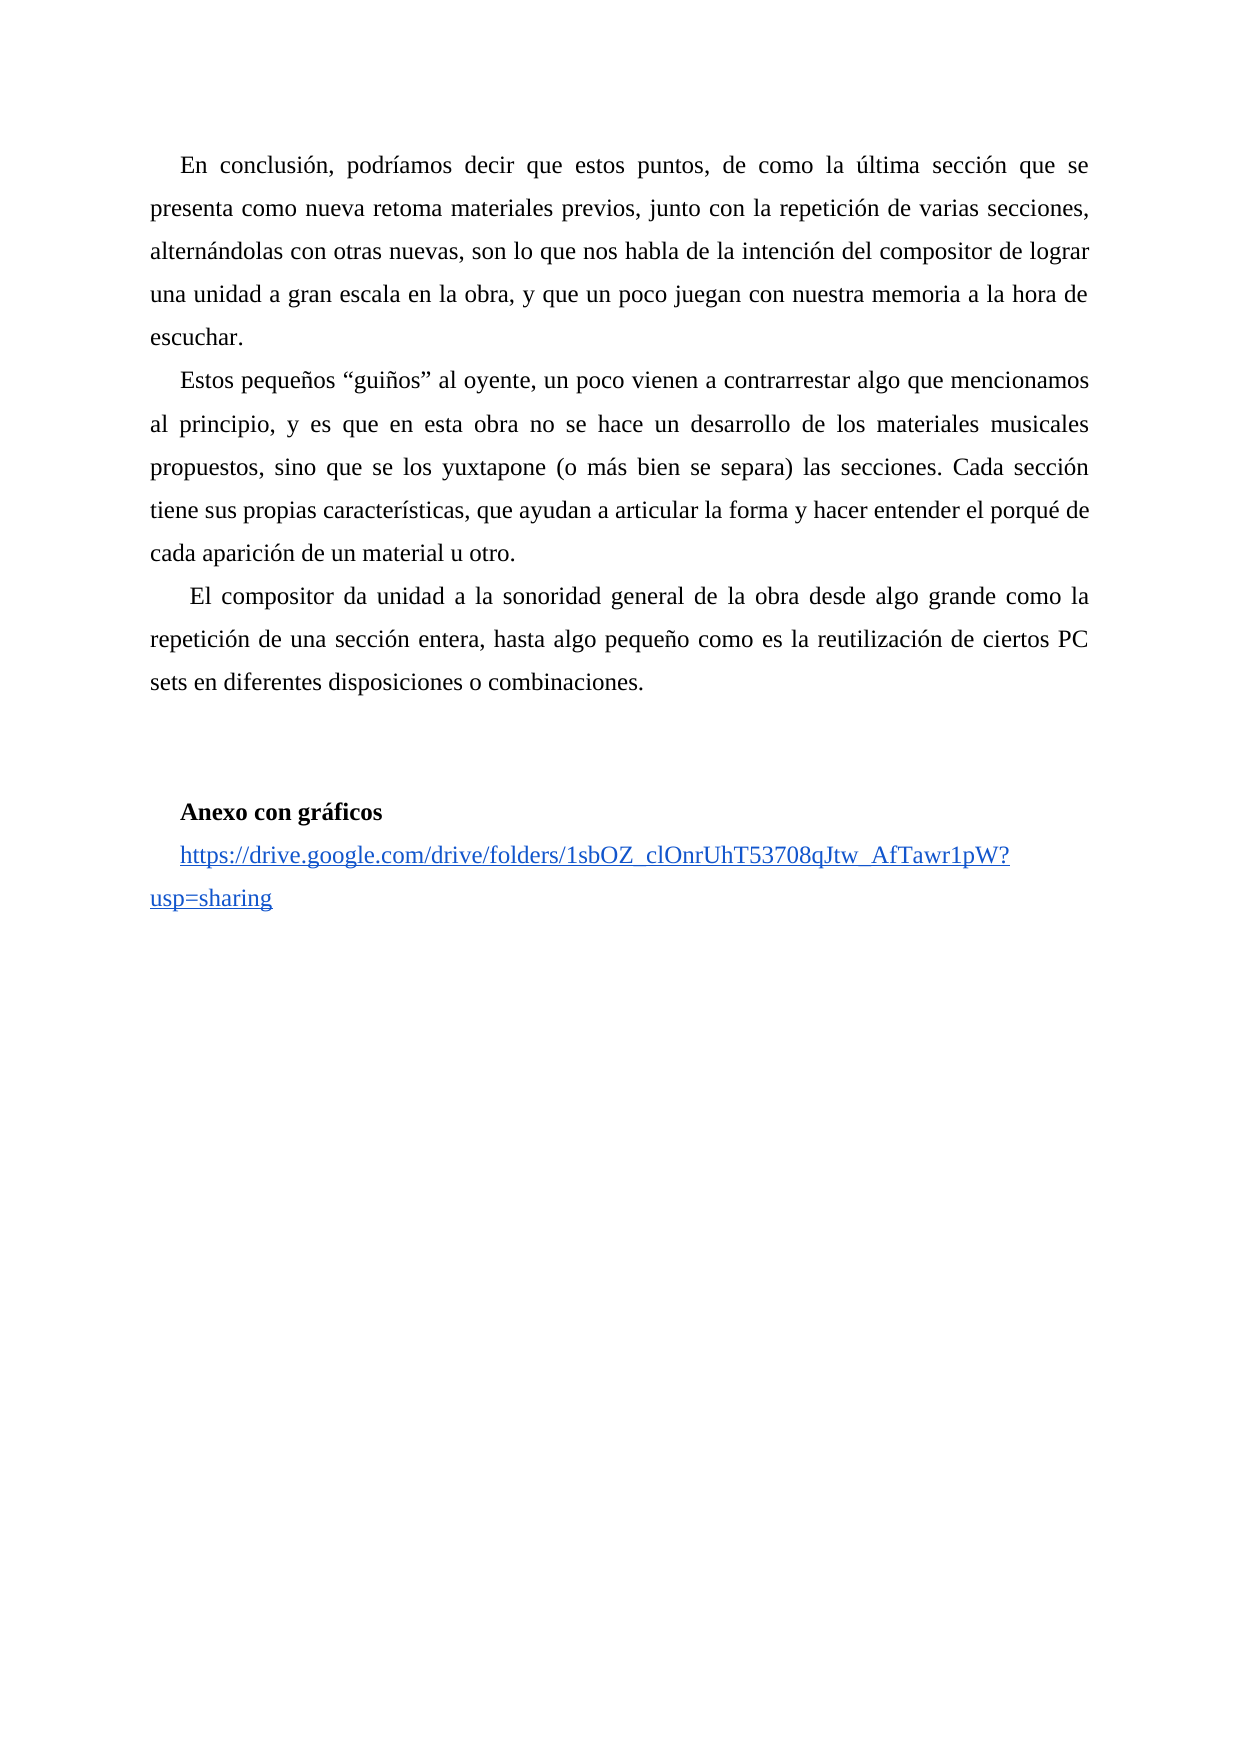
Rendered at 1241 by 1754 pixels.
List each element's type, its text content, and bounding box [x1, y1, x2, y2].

text Estos pequeños “guiños” al oyente, un poco vienen a contrarrestar algo que mencionamos al principio, y es que en esta obra no se hace un desarrollo de los materiales musicales propuestos, sino que se los yuxtapone (o más bien se separa) las secciones. Cada sección tiene sus propias características, que ayudan a articular la forma y hacer entender el porqué de cada aparición de un material u otro. [150, 366, 1090, 567]
text Anexo con gráficos [150, 797, 1090, 826]
text https://drive.google.com/drive/folders/1sbOZ_clOnrUhT53708qJtw_AfTawr1pW?usp=sharing [150, 840, 1090, 912]
text El compositor da unidad a la sonoridad general de la obra desde algo grande como la repetición de una sección entera, hasta algo pequeño como es la reutilización de ciertos PC sets en diferentes disposiciones o combinaciones. [150, 581, 1090, 696]
text En conclusión, podríamos decir que estos puntos, de como la última sección que se presenta como nueva retoma materiales previos, junto con la repetición de varias secciones, alternándolas con otras nuevas, son lo que nos habla de la intención del compositor de lograr una unidad a gran escala en la obra, y que un poco juegan con nuestra memoria a la hora de escuchar. [150, 150, 1090, 351]
